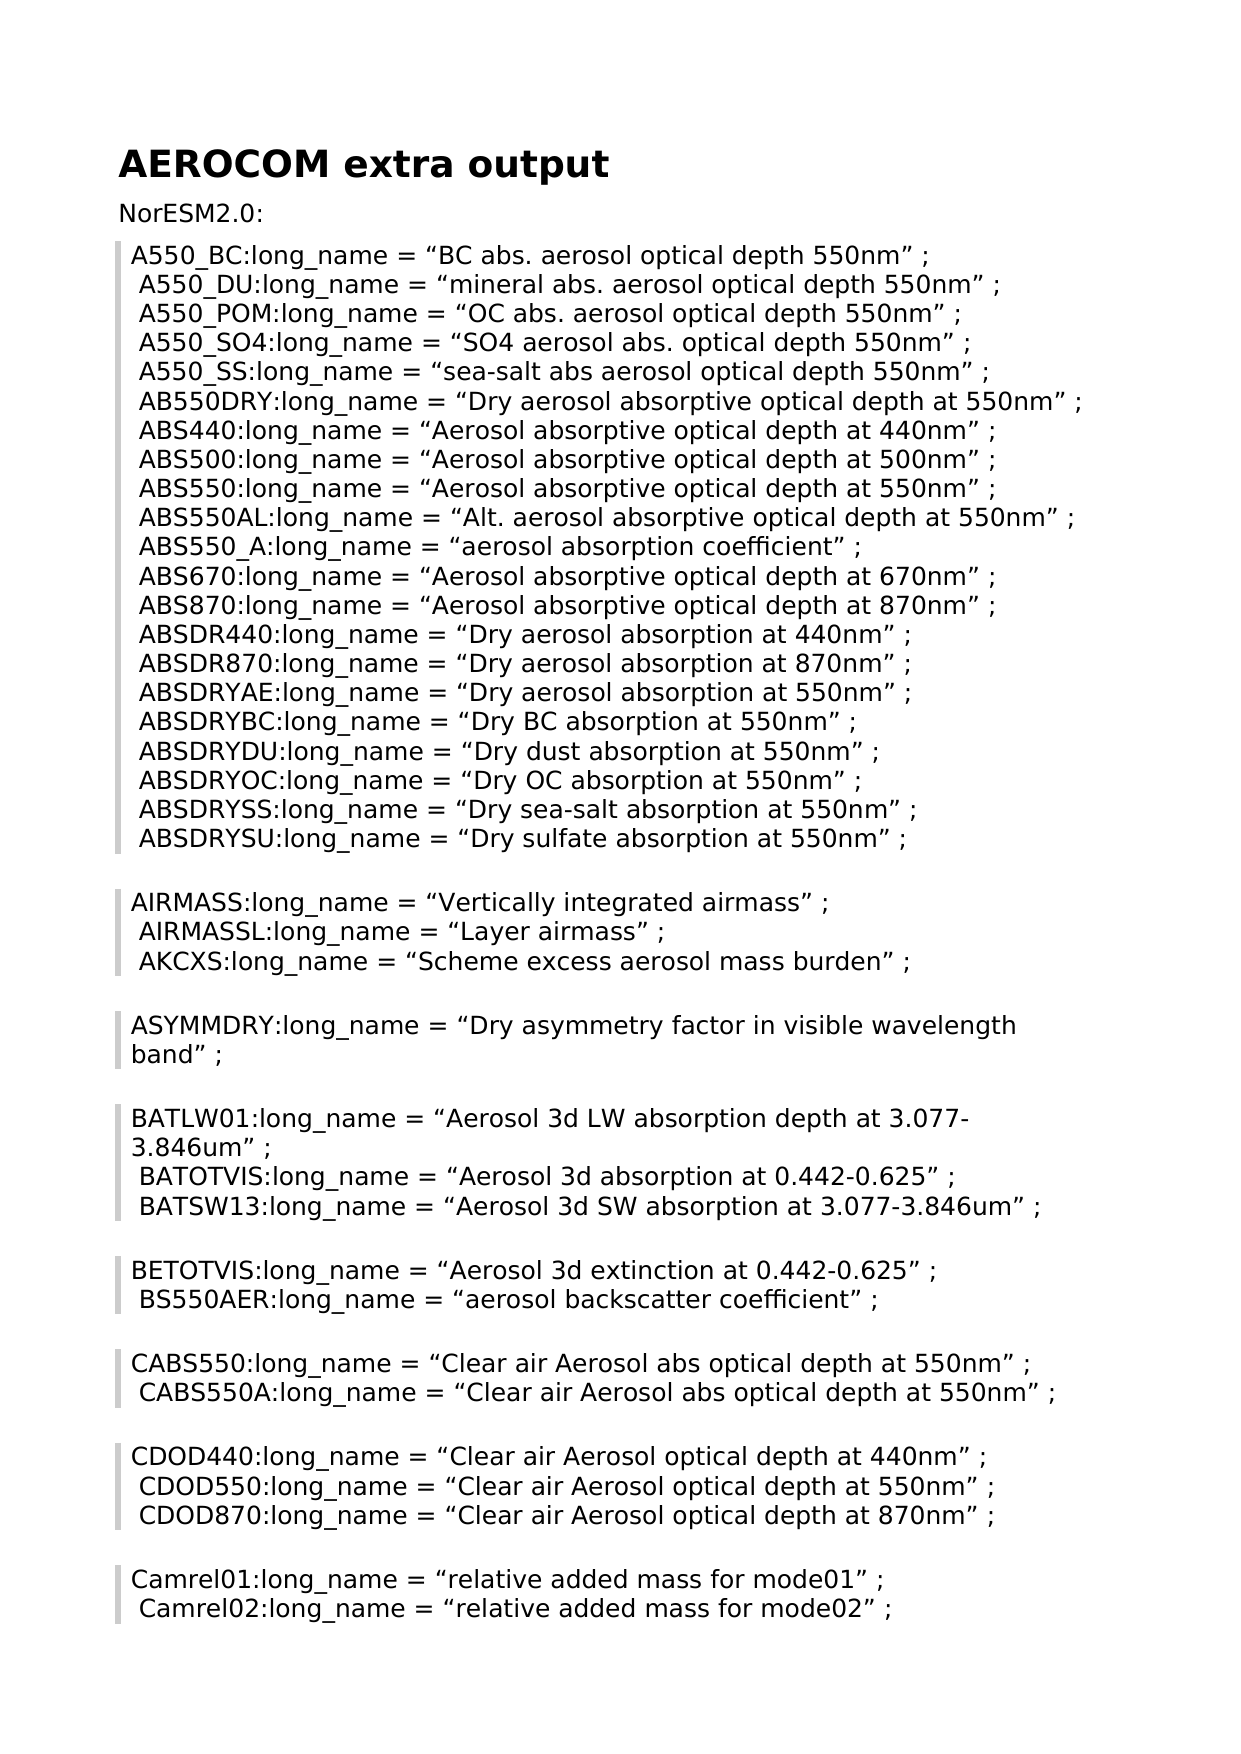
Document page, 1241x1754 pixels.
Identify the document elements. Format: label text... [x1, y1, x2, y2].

table_header BETOTVIS:long_name = “Aerosol 3d extinction at 0.442-0.625” ; BS550AER:long_name = “aerosol backscatter coefficient” ; [121, 1256, 1122, 1314]
table_header ASYMMDRY:long_name = “Dry asymmetry factor in visible wavelength band” ; [121, 1011, 1122, 1069]
table_header CDOD440:long_name = “Clear air Aerosol optical depth at 440nm” ; CDOD550:long_name = “Clear air Aerosol optical depth at 550nm” ; CDOD870:long_name = “Clear air Aerosol optical depth at 870nm” ; [121, 1443, 1122, 1530]
table_header CABS550:long_name = “Clear air Aerosol abs optical depth at 550nm” ; CABS550A:long_name = “Clear air Aerosol abs optical depth at 550nm” ; [121, 1349, 1122, 1408]
table_header Camrel01:long_name = “relative added mass for mode01” ; Camrel02:long_name = “relative added mass for mode02” ; [121, 1565, 1122, 1623]
table_header A550_BC:long_name = “BC abs. aerosol optical depth 550nm” ; A550_DU:long_name = “mineral abs. aerosol optical depth 550nm” ; A550_POM:long_name = “OC abs. aerosol optical depth 550nm” ; A550_SO4:long_name = “SO4 aerosol abs. optical depth 550nm” ; A550_SS:long_name = “sea-salt abs aerosol optical depth 550nm” ; AB550DRY:long_name = “Dry aerosol absorptive optical depth at 550nm” ; ABS440:long_name = “Aerosol absorptive optical depth at 440nm” ; ABS500:long_name = “Aerosol absorptive optical depth at 500nm” ; ABS550:long_name = “Aerosol absorptive optical depth at 550nm” ; ABS550AL:long_name = “Alt. aerosol absorptive optical depth at 550nm” ; ABS550_A:long_name = “aerosol absorption coefficient” ; ABS670:long_name = “Aerosol absorptive optical depth at 670nm” ; ABS870:long_name = “Aerosol absorptive optical depth at 870nm” ; ABSDR440:long_name = “Dry aerosol absorption at 440nm” ; ABSDR870:long_name = “Dry aerosol absorption at 870nm” ; ABSDRYAE:long_name = “Dry aerosol absorption at 550nm” ; ABSDRYBC:long_name = “Dry BC absorption at 550nm” ; ABSDRYDU:long_name = “Dry dust absorption at 550nm” ; ABSDRYOC:long_name = “Dry OC absorption at 550nm” ; ABSDRYSS:long_name = “Dry sea-salt absorption at 550nm” ; ABSDRYSU:long_name = “Dry sulfate absorption at 550nm” ; [121, 241, 1122, 853]
table_header AIRMASS:long_name = “Vertically integrated airmass” ; AIRMASSL:long_name = “Layer airmass” ; AKCXS:long_name = “Scheme excess aerosol mass burden” ; [121, 889, 1122, 976]
subtitle AEROCOM extra output [118, 143, 1122, 187]
text NorESM2.0: [118, 199, 1122, 228]
table_header BATLW01:long_name = “Aerosol 3d LW absorption depth at 3.077-3.846um” ; BATOTVIS:long_name = “Aerosol 3d absorption at 0.442-0.625” ; BATSW13:long_name = “Aerosol 3d SW absorption at 3.077-3.846um” ; [121, 1104, 1122, 1221]
